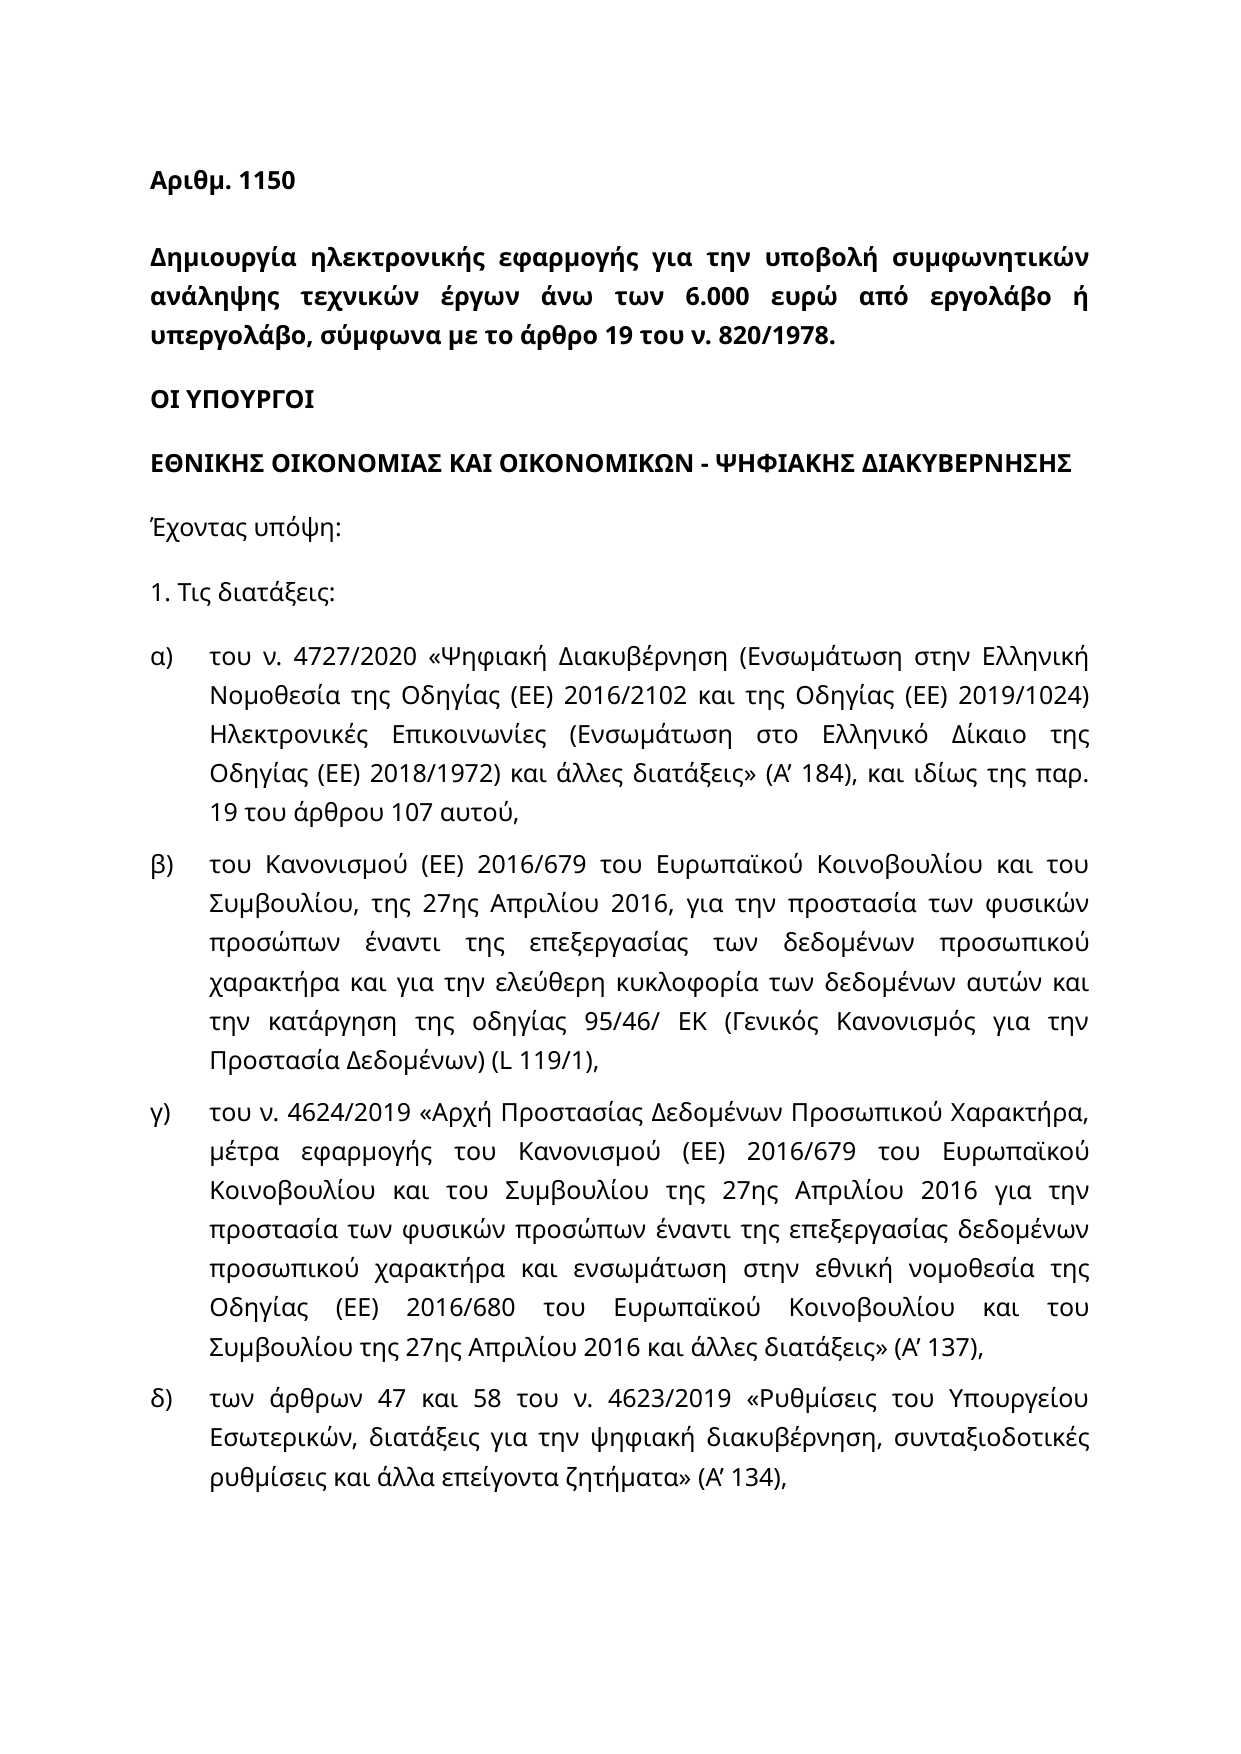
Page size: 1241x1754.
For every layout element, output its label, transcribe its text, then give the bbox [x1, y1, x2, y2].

text ΕΘΝΙΚΗΣ ΟΙΚΟΝΟΜΙΑΣ ΚΑΙ ΟΙΚΟΝΟΜΙΚΩΝ - ΨΗΦΙΑΚΗΣ ΔΙΑΚΥΒΕΡΝΗΣΗΣ [150, 446, 1090, 480]
text ΟΙ ΥΠΟΥΡΓΟΙ [150, 382, 1090, 416]
list γ) του ν. 4624/2019 «Αρχή Προστασίας Δεδομένων Προσωπικού Χαρακτήρα, μέτρα εφαρμογής του Κανονισμού (ΕΕ) 2016/679 του Ευρωπαϊκού Κοινοβουλίου και του Συμβουλίου της 27ης Απριλίου 2016 για την προστασία των φυσικών προσώπων έναντι της επεξεργασίας δεδομένων προσωπικού χαρακτήρα και ενσωμάτωση στην εθνική νομοθεσία της Οδηγίας (ΕΕ) 2016/680 του Ευρωπαϊκού Κοινοβουλίου και του Συμβουλίου της 27ης Απριλίου 2016 και άλλες διατάξεις» (Α’ 137), [150, 1094, 1090, 1363]
title Αριθμ. 1150 [150, 162, 1090, 197]
text Έχοντας υπόψη: [150, 510, 1090, 544]
text Δημιουργία ηλεκτρονικής εφαρμογής για την υποβολή συμφωνητικών ανάληψης τεχνικών έργων άνω των 6.000 ευρώ από εργολάβο ή υπεργολάβο, σύμφωνα με το άρθρο 19 του ν. 820/1978. [150, 239, 1090, 352]
list α) του ν. 4727/2020 «Ψηφιακή Διακυβέρνηση (Ενσωμάτωση στην Ελληνική Νομοθεσία της Οδηγίας (ΕΕ) 2016/2102 και της Οδηγίας (ΕΕ) 2019/1024) Ηλεκτρονικές Επικοινωνίες (Ενσωμάτωση στο Ελληνικό Δίκαιο της Οδηγίας (ΕΕ) 2018/1972) και άλλες διατάξεις» (Α’ 184), και ιδίως της παρ. 19 του άρθρου 107 αυτού, [150, 638, 1090, 829]
list δ) των άρθρων 47 και 58 του ν. 4623/2019 «Ρυθμίσεις του Υπουργείου Εσωτερικών, διατάξεις για την ψηφιακή διακυβέρνηση, συνταξιοδοτικές ρυθμίσεις και άλλα επείγοντα ζητήματα» (Α’ 134), [150, 1381, 1090, 1493]
text 1. Τις διατάξεις: [150, 574, 1090, 608]
list β) του Κανονισμού (ΕΕ) 2016/679 του Ευρωπαϊκού Κοινοβουλίου και του Συμβουλίου, της 27ης Απριλίου 2016, για την προστασία των φυσικών προσώπων έναντι της επεξεργασίας των δεδομένων προσωπικού χαρακτήρα και για την ελεύθερη κυκλοφορία των δεδομένων αυτών και την κατάργηση της οδηγίας 95/46/ ΕΚ (Γενικός Κανονισμός για την Προστασία Δεδομένων) (L 119/1), [150, 847, 1090, 1077]
